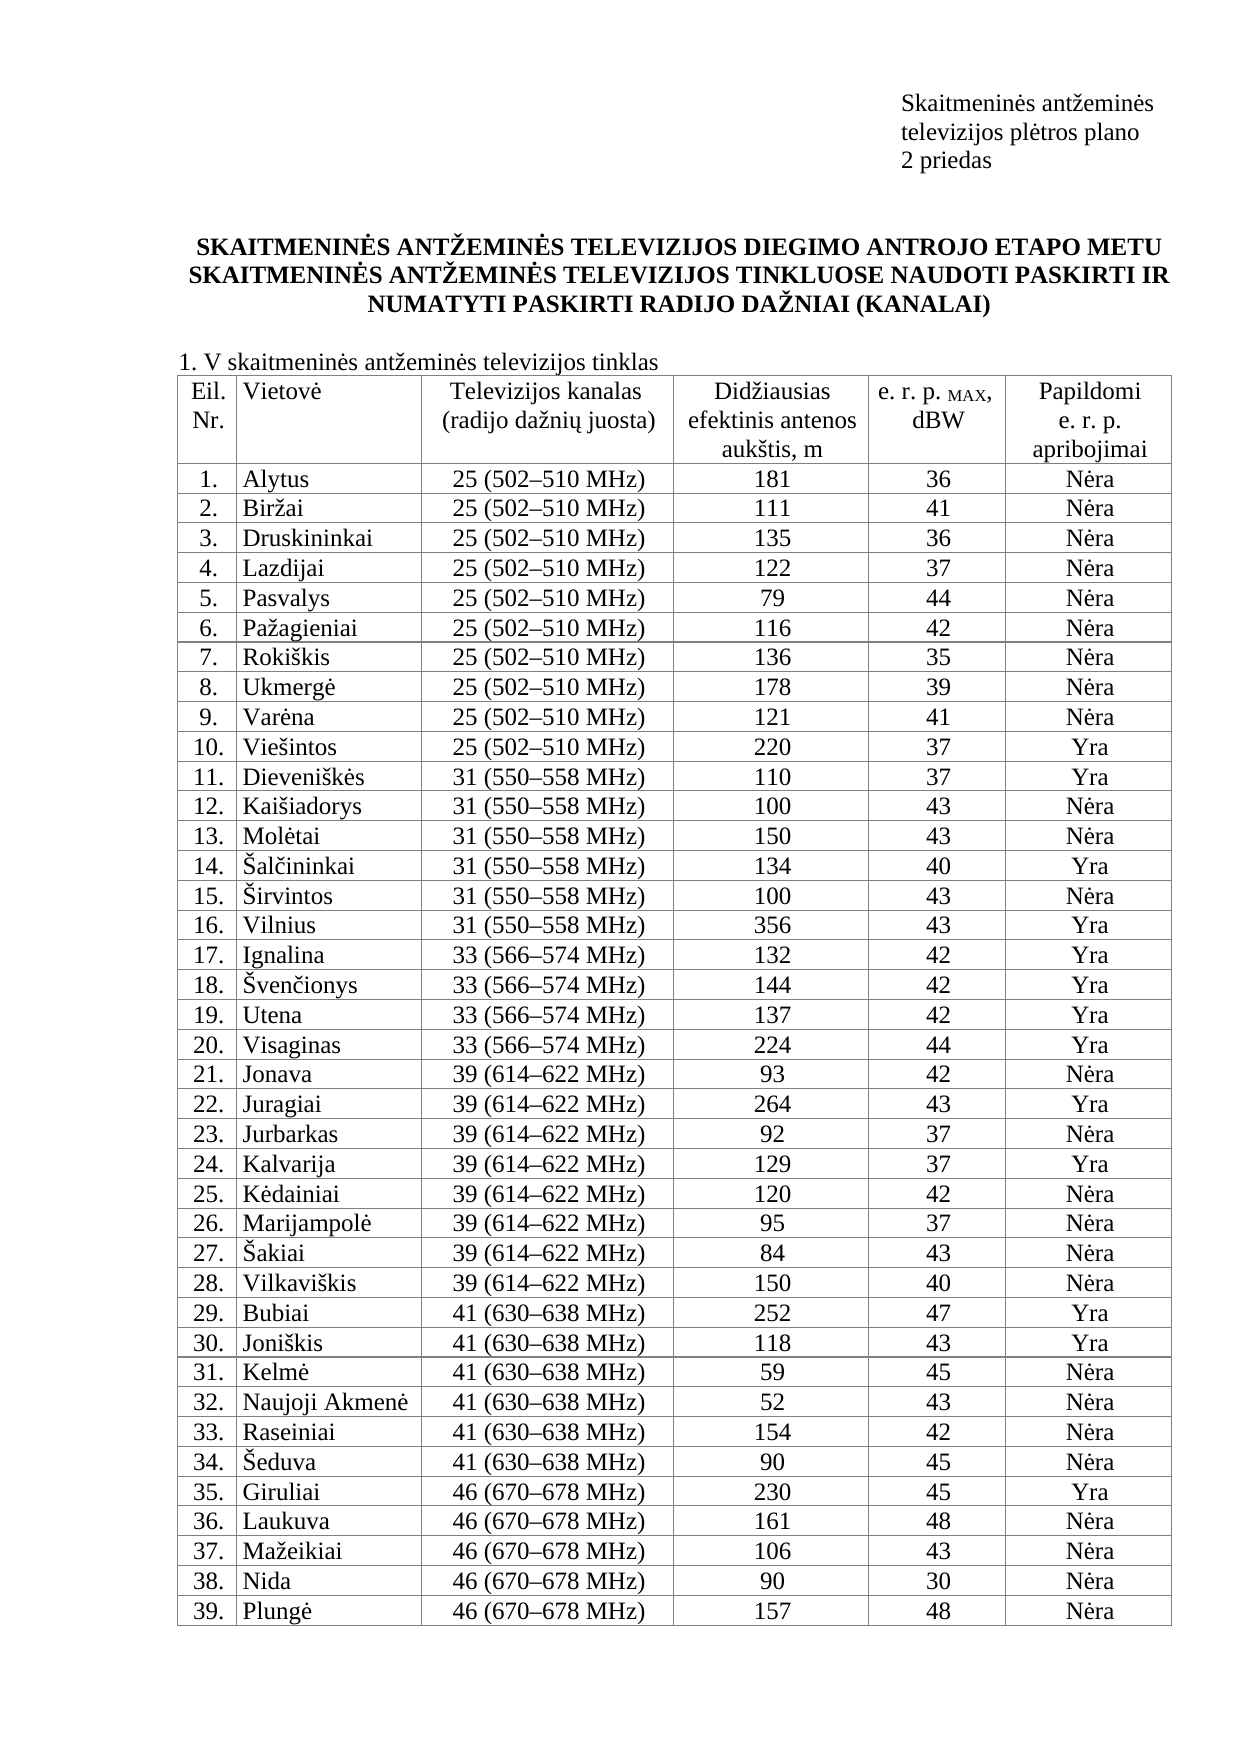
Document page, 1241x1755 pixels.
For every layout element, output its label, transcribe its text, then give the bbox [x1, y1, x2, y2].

table_cell 18. [178, 970, 236, 999]
table_cell 24. [178, 1149, 236, 1178]
table_cell 39 (614–622 MHz) [422, 1268, 673, 1297]
table_cell 100 [674, 791, 868, 820]
table_cell 92 [674, 1119, 868, 1148]
table_cell 25 (502–510 MHz) [422, 523, 673, 552]
table_cell 5. [178, 583, 236, 612]
table_cell 52 [674, 1387, 868, 1416]
table_cell Yra [1006, 1030, 1171, 1058]
table_cell 356 [674, 911, 868, 939]
table_cell Nėra [1006, 1268, 1171, 1297]
table_cell Alytus [237, 464, 421, 492]
table_cell 33 (566–574 MHz) [422, 1030, 673, 1058]
table_cell 11. [178, 762, 236, 790]
table_cell 7. [178, 643, 236, 671]
table_cell 224 [674, 1030, 868, 1058]
table_cell 39 (614–622 MHz) [422, 1060, 673, 1088]
table_cell Molėtai [237, 821, 421, 850]
table_header Eil. Nr. [178, 376, 236, 463]
table_cell 39 (614–622 MHz) [422, 1209, 673, 1237]
table_cell 39 (614–622 MHz) [422, 1149, 673, 1178]
table_cell 12. [178, 791, 236, 820]
table_cell Nėra [1006, 464, 1171, 492]
table_cell Nėra [1006, 1417, 1171, 1446]
table_cell 1. [178, 464, 236, 492]
table_cell Nėra [1006, 821, 1171, 850]
table_cell Nėra [1006, 1387, 1171, 1416]
table_cell 100 [674, 881, 868, 909]
table_cell 37 [869, 1149, 1005, 1178]
table_cell 34. [178, 1447, 236, 1476]
table_cell Nėra [1006, 613, 1171, 641]
table_cell 135 [674, 523, 868, 552]
table_cell Nėra [1006, 881, 1171, 909]
table_cell Nėra [1006, 1119, 1171, 1148]
table_cell Plungė [237, 1596, 421, 1624]
table_cell Jonava [237, 1060, 421, 1088]
table_cell Kelmė [237, 1358, 421, 1386]
table_cell 43 [869, 1536, 1005, 1565]
table_cell 33 (566–574 MHz) [422, 940, 673, 969]
table_cell 42 [869, 1179, 1005, 1207]
table_cell 41 [869, 494, 1005, 522]
table_cell 43 [869, 791, 1005, 820]
table_cell Širvintos [237, 881, 421, 909]
table_cell Giruliai [237, 1477, 421, 1505]
table_cell 37 [869, 732, 1005, 761]
table_cell 35 [869, 643, 1005, 671]
table_cell 14. [178, 851, 236, 880]
table_cell 2. [178, 494, 236, 522]
table_cell Yra [1006, 732, 1171, 761]
table_cell 39. [178, 1596, 236, 1624]
table_cell 32. [178, 1387, 236, 1416]
table_cell 46 (670–678 MHz) [422, 1506, 673, 1535]
table_cell Yra [1006, 970, 1171, 999]
table_cell 150 [674, 821, 868, 850]
table_cell 31 (550–558 MHz) [422, 911, 673, 939]
text SKAITMENINĖS ANTŽEMINĖS TELEVIZIJOS DIEGIMO ANTROJO ETAPO METU SKAITMENINĖS ANTŽEMINĖS TELEVIZIJOS TINKLUOSE NAUDOTI PASKIRTI IR NUMATYTI PASKIRTI RADIJO DAŽNIAI (KANALAI) [177, 232, 1181, 318]
text 2 priedas [783, 145, 1181, 174]
table_cell 28. [178, 1268, 236, 1297]
table_cell 35. [178, 1477, 236, 1505]
table_cell 84 [674, 1238, 868, 1267]
table_cell Nėra [1006, 1506, 1171, 1535]
table_cell Joniškis [237, 1328, 421, 1356]
table_cell 120 [674, 1179, 868, 1207]
table_cell 40 [869, 1268, 1005, 1297]
table_cell 41 (630–638 MHz) [422, 1358, 673, 1386]
table_cell 21. [178, 1060, 236, 1088]
table_cell 40 [869, 851, 1005, 880]
table_cell 44 [869, 1030, 1005, 1058]
table_cell 36. [178, 1506, 236, 1535]
table_cell Vilnius [237, 911, 421, 939]
table_cell Nėra [1006, 553, 1171, 582]
table_cell 48 [869, 1506, 1005, 1535]
table_cell 26. [178, 1209, 236, 1237]
table_cell 41 (630–638 MHz) [422, 1387, 673, 1416]
table_cell Šeduva [237, 1447, 421, 1476]
table_cell Biržai [237, 494, 421, 522]
table_cell 46 (670–678 MHz) [422, 1566, 673, 1595]
table_cell Švenčionys [237, 970, 421, 999]
table_cell 37 [869, 1119, 1005, 1148]
table_cell 30 [869, 1566, 1005, 1595]
table_cell 20. [178, 1030, 236, 1058]
text Skaitmeninės antžeminės [783, 88, 1181, 117]
table_cell 13. [178, 821, 236, 850]
table_cell 25 (502–510 MHz) [422, 672, 673, 701]
table_cell Nėra [1006, 1566, 1171, 1595]
table_cell 25 (502–510 MHz) [422, 553, 673, 582]
table_cell 31 (550–558 MHz) [422, 881, 673, 909]
table_cell 39 (614–622 MHz) [422, 1238, 673, 1267]
table_cell Ignalina [237, 940, 421, 969]
table_cell 43 [869, 911, 1005, 939]
table_cell 39 (614–622 MHz) [422, 1179, 673, 1207]
table_cell Yra [1006, 1149, 1171, 1178]
table_cell Mažeikiai [237, 1536, 421, 1565]
table_cell 39 (614–622 MHz) [422, 1089, 673, 1118]
table_cell 134 [674, 851, 868, 880]
table_cell Pažagieniai [237, 613, 421, 641]
table_cell 43 [869, 1328, 1005, 1356]
table_cell Marijampolė [237, 1209, 421, 1237]
table_cell Nėra [1006, 583, 1171, 612]
table_cell Nėra [1006, 791, 1171, 820]
table_cell 27. [178, 1238, 236, 1267]
table_cell 42 [869, 970, 1005, 999]
table_cell Yra [1006, 1298, 1171, 1327]
table_cell 90 [674, 1447, 868, 1476]
table_cell 132 [674, 940, 868, 969]
table_cell Viešintos [237, 732, 421, 761]
table_cell Varėna [237, 702, 421, 731]
table_header Papildomi e. r. p. apribojimai [1006, 376, 1171, 463]
table_cell 37 [869, 762, 1005, 790]
table_cell 59 [674, 1358, 868, 1386]
table_cell Kalvarija [237, 1149, 421, 1178]
table_cell Lazdijai [237, 553, 421, 582]
table_cell 144 [674, 970, 868, 999]
table_cell 42 [869, 613, 1005, 641]
table_header Televizijos kanalas (radijo dažnių juosta) [422, 376, 673, 463]
table_cell 33 (566–574 MHz) [422, 970, 673, 999]
table_cell 29. [178, 1298, 236, 1327]
table_cell 25 (502–510 MHz) [422, 732, 673, 761]
table_cell 122 [674, 553, 868, 582]
table_cell 136 [674, 643, 868, 671]
table_cell Nida [237, 1566, 421, 1595]
table_cell 25 (502–510 MHz) [422, 702, 673, 731]
table_cell Vilkaviškis [237, 1268, 421, 1297]
table_cell 25 (502–510 MHz) [422, 583, 673, 612]
table_cell Jurbarkas [237, 1119, 421, 1148]
table_cell 154 [674, 1417, 868, 1446]
table_cell 41 (630–638 MHz) [422, 1417, 673, 1446]
table_cell Laukuva [237, 1506, 421, 1535]
table_cell 116 [674, 613, 868, 641]
table_cell 36 [869, 464, 1005, 492]
table_cell Naujoji Akmenė [237, 1387, 421, 1416]
table_cell 41 (630–638 MHz) [422, 1298, 673, 1327]
table_cell 45 [869, 1477, 1005, 1505]
table_cell 19. [178, 1000, 236, 1029]
table_cell Rokiškis [237, 643, 421, 671]
table_cell 43 [869, 1089, 1005, 1118]
table_cell 17. [178, 940, 236, 969]
table_cell Yra [1006, 1328, 1171, 1356]
table_cell 79 [674, 583, 868, 612]
text 1. V skaitmeninės antžeminės televizijos tinklas [178, 347, 1181, 375]
table_cell 129 [674, 1149, 868, 1178]
table_cell Visaginas [237, 1030, 421, 1058]
table_cell Nėra [1006, 494, 1171, 522]
table_cell Nėra [1006, 702, 1171, 731]
table_cell Kaišiadorys [237, 791, 421, 820]
table_cell Dieveniškės [237, 762, 421, 790]
table_cell 90 [674, 1566, 868, 1595]
table_cell 46 (670–678 MHz) [422, 1596, 673, 1624]
table_cell 42 [869, 1060, 1005, 1088]
table_cell 25 (502–510 MHz) [422, 464, 673, 492]
table_header Vietovė [237, 376, 421, 463]
table_cell Nėra [1006, 1447, 1171, 1476]
table_cell 37 [869, 1209, 1005, 1237]
table_cell 95 [674, 1209, 868, 1237]
table_cell 25 (502–510 MHz) [422, 613, 673, 641]
table_cell 45 [869, 1447, 1005, 1476]
table_cell 43 [869, 1387, 1005, 1416]
table_cell Yra [1006, 940, 1171, 969]
table_cell 121 [674, 702, 868, 731]
table_cell 16. [178, 911, 236, 939]
table_cell 43 [869, 881, 1005, 909]
table_cell Kėdainiai [237, 1179, 421, 1207]
table_cell 178 [674, 672, 868, 701]
table_cell 137 [674, 1000, 868, 1029]
table_cell Yra [1006, 1089, 1171, 1118]
table_cell Nėra [1006, 672, 1171, 701]
table_cell Nėra [1006, 643, 1171, 671]
table_cell 15. [178, 881, 236, 909]
table_cell 33. [178, 1417, 236, 1446]
table_cell Yra [1006, 1000, 1171, 1029]
table_cell Juragiai [237, 1089, 421, 1118]
table_cell 39 [869, 672, 1005, 701]
table_cell 6. [178, 613, 236, 641]
table_cell Šakiai [237, 1238, 421, 1267]
table_cell Yra [1006, 1477, 1171, 1505]
table_cell 42 [869, 1000, 1005, 1029]
table_cell 25 (502–510 MHz) [422, 494, 673, 522]
table_cell Nėra [1006, 1358, 1171, 1386]
table_cell Pasvalys [237, 583, 421, 612]
table_cell 42 [869, 940, 1005, 969]
table_cell 33 (566–574 MHz) [422, 1000, 673, 1029]
table_cell Yra [1006, 911, 1171, 939]
table_cell 41 (630–638 MHz) [422, 1447, 673, 1476]
table_cell 25 (502–510 MHz) [422, 643, 673, 671]
table_cell 23. [178, 1119, 236, 1148]
table_cell 118 [674, 1328, 868, 1356]
table_cell 36 [869, 523, 1005, 552]
table_header e. r. p. MAX, dBW [869, 376, 1005, 463]
table_cell 31 (550–558 MHz) [422, 821, 673, 850]
table_cell 22. [178, 1089, 236, 1118]
table_cell Yra [1006, 851, 1171, 880]
table_cell 43 [869, 821, 1005, 850]
table_cell 8. [178, 672, 236, 701]
table_cell 46 (670–678 MHz) [422, 1536, 673, 1565]
table_cell 9. [178, 702, 236, 731]
table_cell 38. [178, 1566, 236, 1595]
table_cell 10. [178, 732, 236, 761]
table_cell Utena [237, 1000, 421, 1029]
table_cell Ukmergė [237, 672, 421, 701]
table_cell 3. [178, 523, 236, 552]
table_cell 43 [869, 1238, 1005, 1267]
table_cell 47 [869, 1298, 1005, 1327]
table_cell 31 (550–558 MHz) [422, 762, 673, 790]
table_cell 93 [674, 1060, 868, 1088]
table_cell 106 [674, 1536, 868, 1565]
table_cell 41 (630–638 MHz) [422, 1328, 673, 1356]
table_cell 4. [178, 553, 236, 582]
table_cell Bubiai [237, 1298, 421, 1327]
text televizijos plėtros plano [783, 117, 1181, 145]
table_cell 110 [674, 762, 868, 790]
table_cell 157 [674, 1596, 868, 1624]
table_cell 150 [674, 1268, 868, 1297]
table_cell Nėra [1006, 1209, 1171, 1237]
table_cell Nėra [1006, 1596, 1171, 1624]
table_cell 45 [869, 1358, 1005, 1386]
table_cell Nėra [1006, 1238, 1171, 1267]
table_cell 37 [869, 553, 1005, 582]
table_cell 30. [178, 1328, 236, 1356]
table_cell 42 [869, 1417, 1005, 1446]
table_cell 25. [178, 1179, 236, 1207]
table_cell 181 [674, 464, 868, 492]
table_cell 230 [674, 1477, 868, 1505]
table_cell Raseiniai [237, 1417, 421, 1446]
table_cell 31 (550–558 MHz) [422, 851, 673, 880]
table_cell 111 [674, 494, 868, 522]
table_cell Nėra [1006, 1179, 1171, 1207]
table_cell Nėra [1006, 1536, 1171, 1565]
table_cell 31. [178, 1358, 236, 1386]
table_cell 41 [869, 702, 1005, 731]
table_cell 252 [674, 1298, 868, 1327]
table_cell 48 [869, 1596, 1005, 1624]
table_cell 31 (550–558 MHz) [422, 791, 673, 820]
table_cell Šalčininkai [237, 851, 421, 880]
table_header Didžiausias efektinis antenos aukštis, m [674, 376, 868, 463]
table_cell 37. [178, 1536, 236, 1565]
table_cell Nėra [1006, 523, 1171, 552]
table_cell 46 (670–678 MHz) [422, 1477, 673, 1505]
table_cell 44 [869, 583, 1005, 612]
table_cell 161 [674, 1506, 868, 1535]
table_cell Druskininkai [237, 523, 421, 552]
table_cell 39 (614–622 MHz) [422, 1119, 673, 1148]
table_cell 220 [674, 732, 868, 761]
table_cell Nėra [1006, 1060, 1171, 1088]
table_cell 264 [674, 1089, 868, 1118]
table_cell Yra [1006, 762, 1171, 790]
